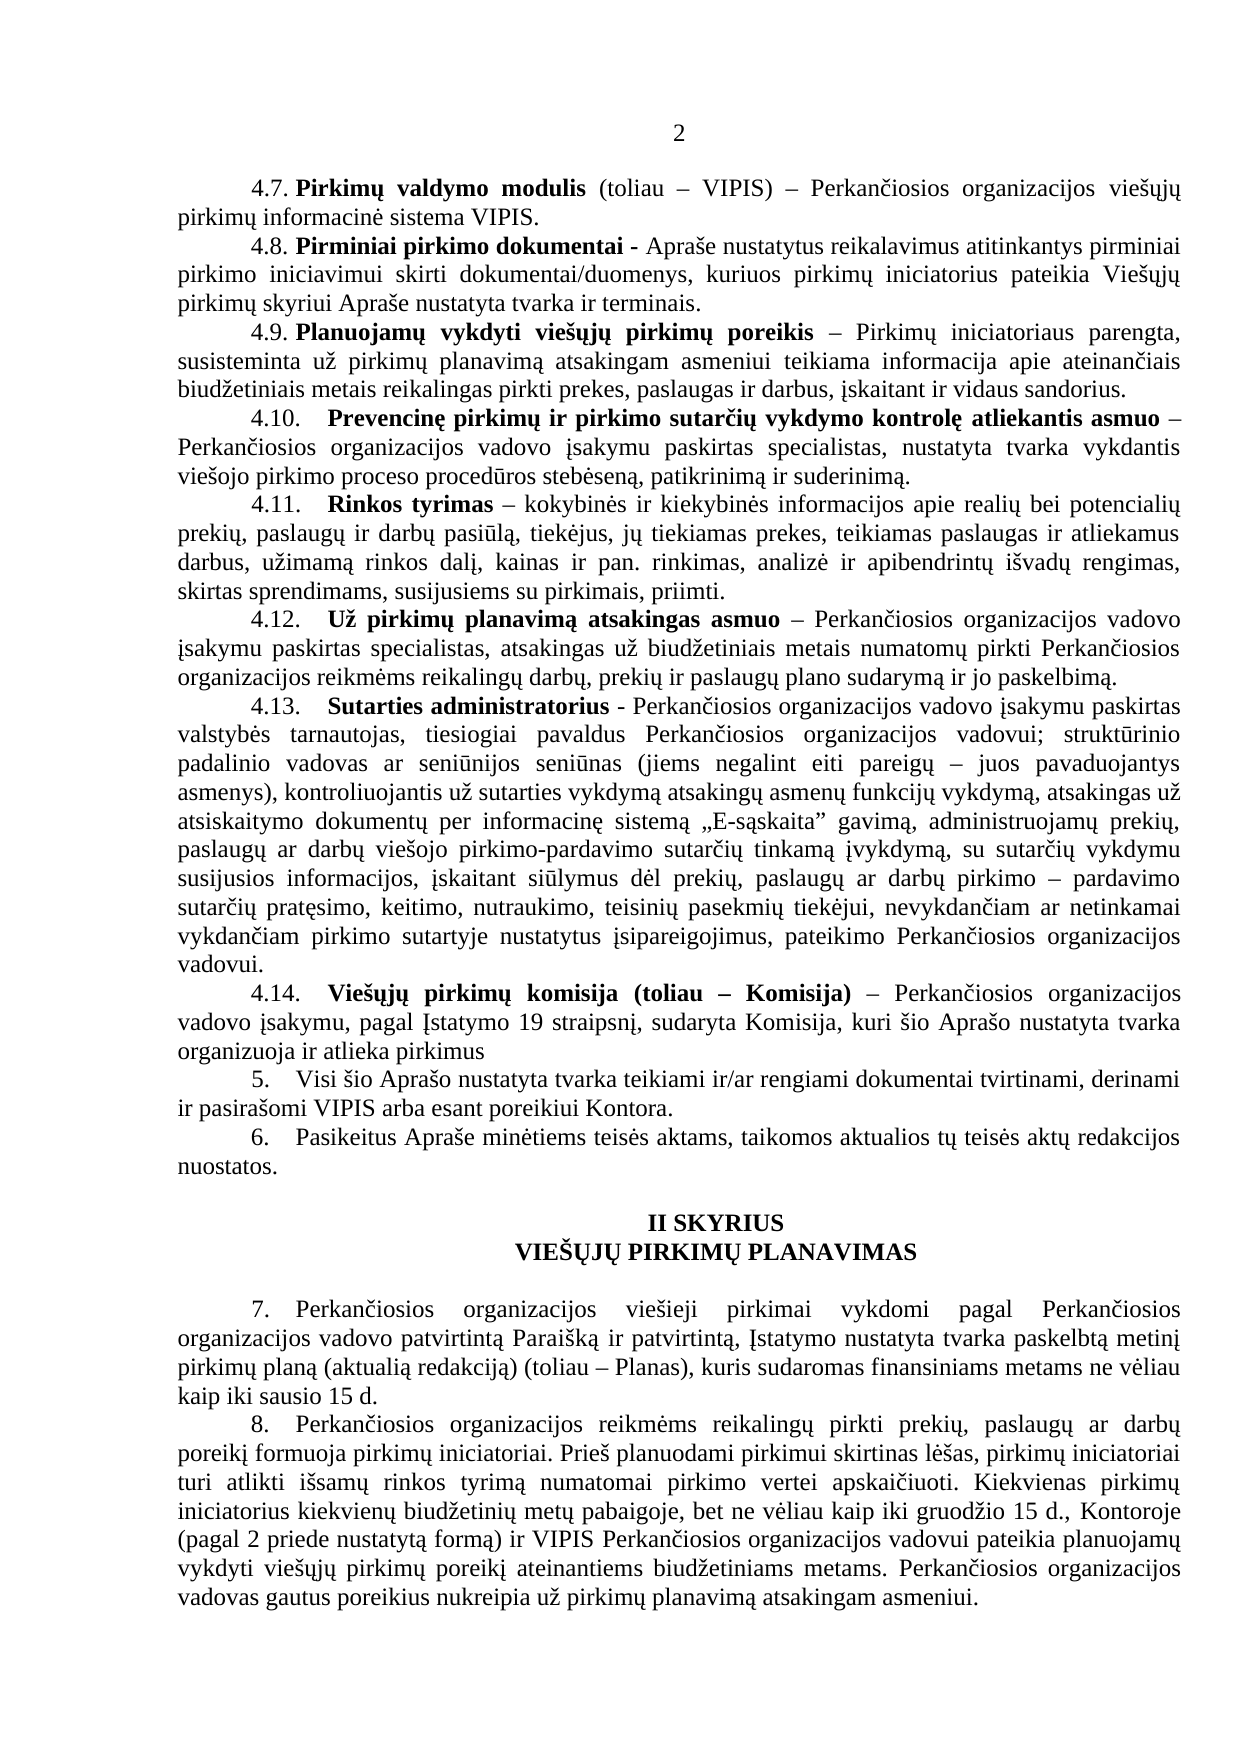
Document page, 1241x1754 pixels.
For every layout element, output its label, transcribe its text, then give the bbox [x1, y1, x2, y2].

text 8. Perkančiosios organizacijos reikmėms reikalingų pirkti prekių, paslaugų ar darbų poreikį formuoja pirkimų iniciatoriai. Prieš planuodami pirkimui skirtinas lėšas, pirkimų iniciatoriai turi atlikti išsamų rinkos tyrimą numatomai pirkimo vertei apskaičiuoti. Kiekvienas pirkimų iniciatorius kiekvienų biudžetinių metų pabaigoje, bet ne vėliau kaip iki gruodžio 15 d., Kontoroje (pagal 2 priede nustatytą formą) ir VIPIS Perkančiosios organizacijos vadovui pateikia planuojamų vykdyti viešųjų pirkimų poreikį ateinantiems biudžetiniams metams. Perkančiosios organizacijos vadovas gautus poreikius nukreipia už pirkimų planavimą atsakingam asmeniui. [177, 1409, 1181, 1611]
text 4.11. Rinkos tyrimas – kokybinės ir kiekybinės informacijos apie realių bei potencialių prekių, paslaugų ir darbų pasiūlą, tiekėjus, jų tiekiamas prekes, teikiamas paslaugas ir atliekamus darbus, užimamą rinkos dalį, kainas ir pan. rinkimas, analizė ir apibendrintų išvadų rengimas, skirtas sprendimams, susijusiems su pirkimais, priimti. [177, 489, 1181, 604]
text II SKYRIUS [251, 1208, 1181, 1237]
text 4.14. Viešųjų pirkimų komisija (toliau – Komisija) – Perkančiosios organizacijos vadovo įsakymu, pagal Įstatymo 19 straipsnį, sudaryta Komisija, kuri šio Aprašo nustatyta tvarka organizuoja ir atlieka pirkimus [177, 978, 1181, 1064]
text 4.7. Pirkimų valdymo modulis (toliau – VIPIS) – Perkančiosios organizacijos viešųjų pirkimų informacinė sistema VIPIS. [177, 173, 1181, 231]
text 4.13. Sutarties administratorius - Perkančiosios organizacijos vadovo įsakymu paskirtas valstybės tarnautojas, tiesiogiai pavaldus Perkančiosios organizacijos vadovui; struktūrinio padalinio vadovas ar seniūnijos seniūnas (jiems negalint eiti pareigų – juos pavaduojantys asmenys), kontroliuojantis už sutarties vykdymą atsakingų asmenų funkcijų vykdymą, atsakingas už atsiskaitymo dokumentų per informacinę sistemą „E-sąskaita” gavimą, administruojamų prekių, paslaugų ar darbų viešojo pirkimo-pardavimo sutarčių tinkamą įvykdymą, su sutarčių vykdymu susijusios informacijos, įskaitant siūlymus dėl prekių, paslaugų ar darbų pirkimo – pardavimo sutarčių pratęsimo, keitimo, nutraukimo, teisinių pasekmių tiekėjui, nevykdančiam ar netinkamai vykdančiam pirkimo sutartyje nustatytus įsipareigojimus, pateikimo Perkančiosios organizacijos vadovui. [177, 691, 1181, 978]
text 4.10. Prevencinę pirkimų ir pirkimo sutarčių vykdymo kontrolę atliekantis asmuo – Perkančiosios organizacijos vadovo įsakymu paskirtas specialistas, nustatyta tvarka vykdantis viešojo pirkimo proceso procedūros stebėseną, patikrinimą ir suderinimą. [177, 403, 1181, 489]
text 6. Pasikeitus Apraše minėtiems teisės aktams, taikomos aktualios tų teisės aktų redakcijos nuostatos. [177, 1122, 1181, 1179]
text 4.9. Planuojamų vykdyti viešųjų pirkimų poreikis – Pirkimų iniciatoriaus parengta, susisteminta už pirkimų planavimą atsakingam asmeniui teikiama informacija apie ateinančiais biudžetiniais metais reikalingas pirkti prekes, paslaugas ir darbus, įskaitant ir vidaus sandorius. [177, 317, 1181, 403]
text 4.8. Pirminiai pirkimo dokumentai - Apraše nustatytus reikalavimus atitinkantys pirminiai pirkimo iniciavimui skirti dokumentai/duomenys, kuriuos pirkimų iniciatorius pateikia Viešųjų pirkimų skyriui Apraše nustatyta tvarka ir terminais. [177, 231, 1181, 317]
text 7. Perkančiosios organizacijos viešieji pirkimai vykdomi pagal Perkančiosios organizacijos vadovo patvirtintą Paraišką ir patvirtintą, Įstatymo nustatyta tvarka paskelbtą metinį pirkimų planą (aktualią redakciją) (toliau – Planas), kuris sudaromas finansiniams metams ne vėliau kaip iki sausio 15 d. [177, 1294, 1181, 1409]
text VIEŠŲJŲ PIRKIMŲ PLANAVIMAS [251, 1237, 1181, 1266]
text 5. Visi šio Aprašo nustatyta tvarka teikiami ir/ar rengiami dokumentai tvirtinami, derinami ir pasirašomi VIPIS arba esant poreikiui Kontora. [177, 1064, 1181, 1122]
text 4.12. Už pirkimų planavimą atsakingas asmuo – Perkančiosios organizacijos vadovo įsakymu paskirtas specialistas, atsakingas už biudžetiniais metais numatomų pirkti Perkančiosios organizacijos reikmėms reikalingų darbų, prekių ir paslaugų plano sudarymą ir jo paskelbimą. [177, 604, 1181, 691]
